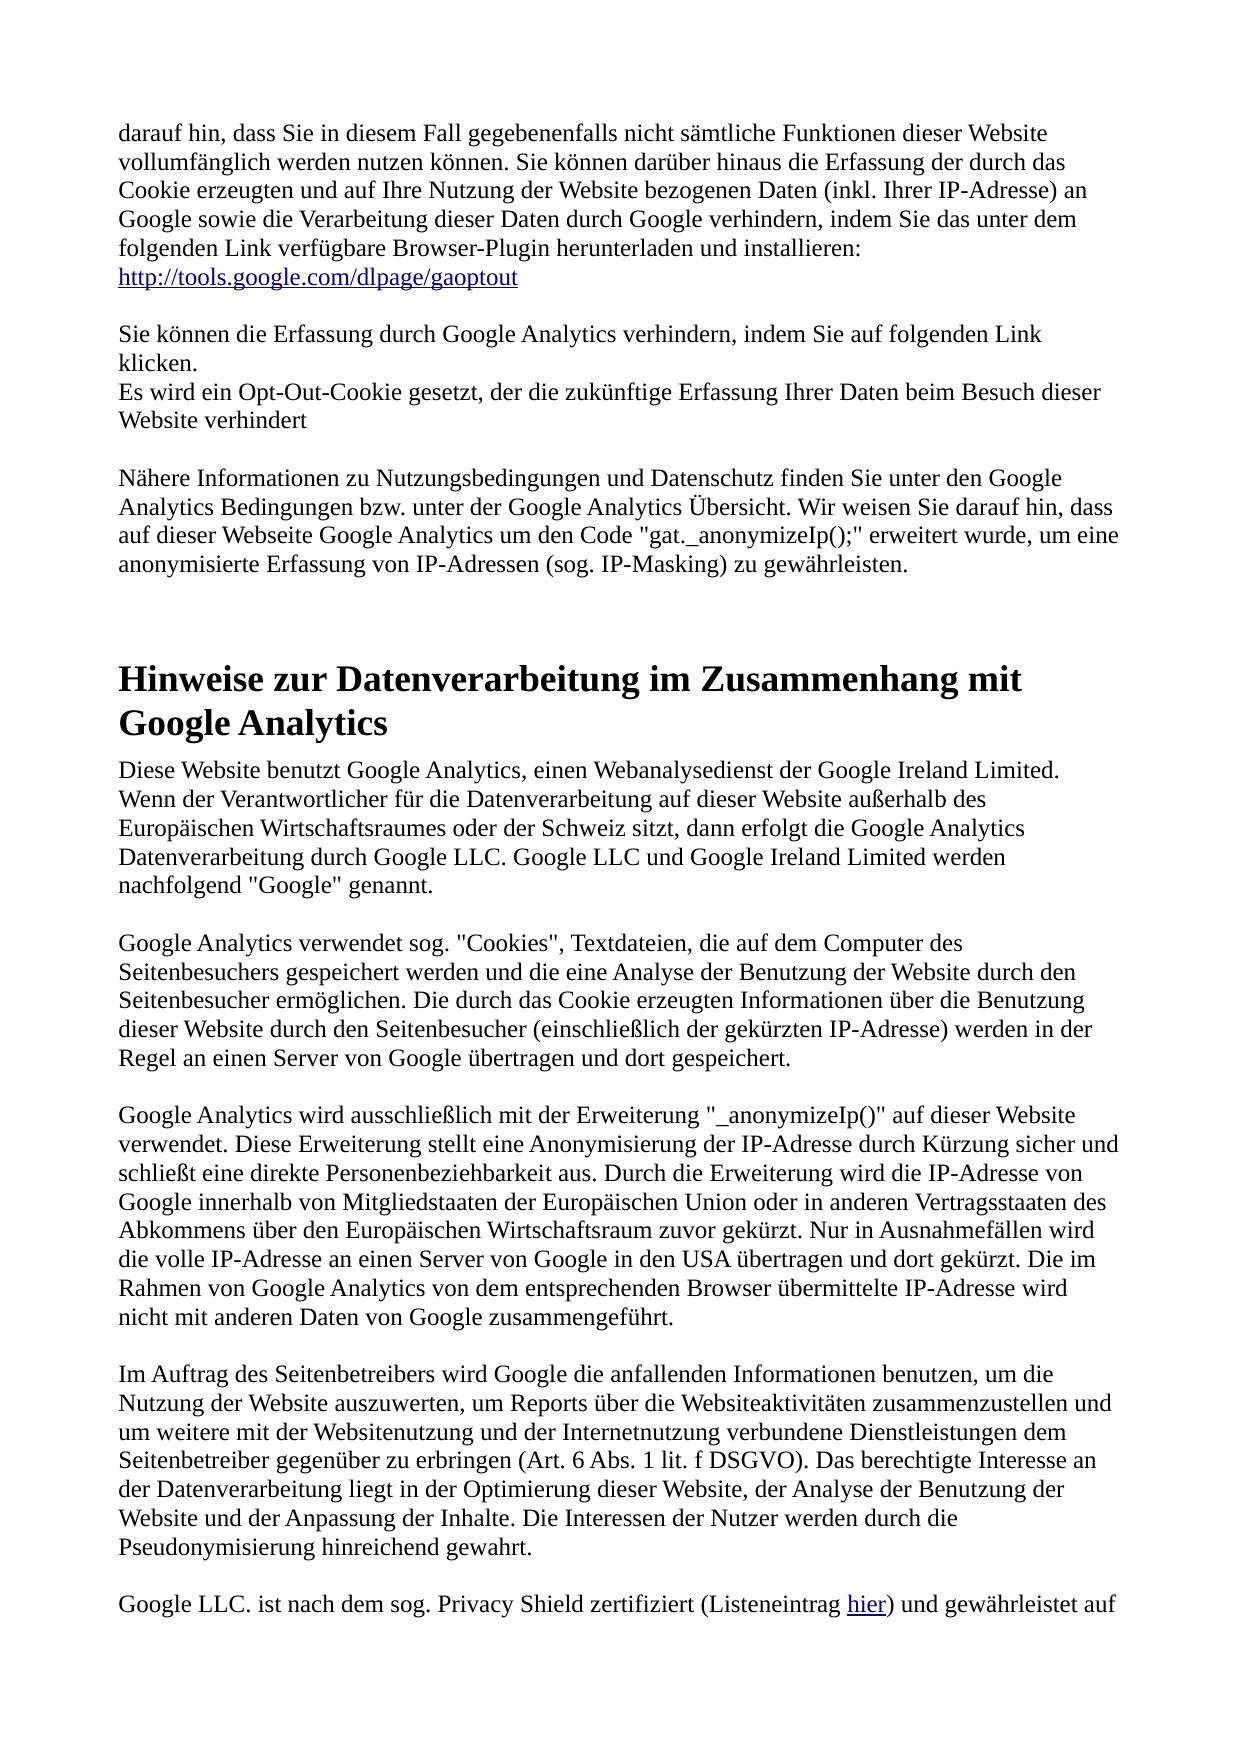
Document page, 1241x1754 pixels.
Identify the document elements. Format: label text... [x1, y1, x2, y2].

text darauf hin, dass Sie in diesem Fall gegebenenfalls nicht sämtliche Funktionen dieser Website vollumfänglich werden nutzen können. Sie können darüber hinaus die Erfassung der durch das Cookie erzeugten und auf Ihre Nutzung der Website bezogenen Daten (inkl. Ihrer IP-Adresse) an Google sowie die Verarbeitung dieser Daten durch Google verhindern, indem Sie das unter dem folgenden Link verfügbare Browser-Plugin herunterladen und installieren: http://tools.google.com/dlpage/gaoptout Sie können die Erfassung durch Google Analytics verhindern, indem Sie auf folgenden Link klicken. Es wird ein Opt-Out-Cookie gesetzt, der die zukünftige Erfassung Ihrer Daten beim Besuch dieser Website verhindert Nähere Informationen zu Nutzungsbedingungen und Datenschutz finden Sie unter den Google Analytics Bedingungen bzw. unter der Google Analytics Übersicht. Wir weisen Sie darauf hin, dass auf dieser Webseite Google Analytics um den Code "gat._anonymizeIp();" erweitert wurde, um eine anonymisierte Erfassung von IP-Adressen (sog. IP-Masking) zu gewährleisten. [118, 118, 1122, 578]
text Diese Website benutzt Google Analytics, einen Webanalysedienst der Google Ireland Limited. Wenn der Verantwortlicher für die Datenverarbeitung auf dieser Website außerhalb des Europäischen Wirtschaftsraumes oder der Schweiz sitzt, dann erfolgt die Google Analytics Datenverarbeitung durch Google LLC. Google LLC und Google Ireland Limited werden nachfolgend "Google" genannt. Google Analytics verwendet sog. "Cookies", Textdateien, die auf dem Computer des Seitenbesuchers gespeichert werden und die eine Analyse der Benutzung der Website durch den Seitenbesucher ermöglichen. Die durch das Cookie erzeugten Informationen über die Benutzung dieser Website durch den Seitenbesucher (einschließlich der gekürzten IP-Adresse) werden in der Regel an einen Server von Google übertragen und dort gespeichert. Google Analytics wird ausschließlich mit der Erweiterung "_anonymizeIp()" auf dieser Website verwendet. Diese Erweiterung stellt eine Anonymisierung der IP-Adresse durch Kürzung sicher und schließt eine direkte Personenbeziehbarkeit aus. Durch die Erweiterung wird die IP-Adresse von Google innerhalb von Mitgliedstaaten der Europäischen Union oder in anderen Vertragsstaaten des Abkommens über den Europäischen Wirtschaftsraum zuvor gekürzt. Nur in Ausnahmefällen wird die volle IP-Adresse an einen Server von Google in den USA übertragen und dort gekürzt. Die im Rahmen von Google Analytics von dem entsprechenden Browser übermittelte IP-Adresse wird nicht mit anderen Daten von Google zusammengeführt. Im Auftrag des Seitenbetreibers wird Google die anfallenden Informationen benutzen, um die Nutzung der Website auszuwerten, um Reports über die Websiteaktivitäten zusammenzustellen und um weitere mit der Websitenutzung und der Internetnutzung verbundene Dienstleistungen dem Seitenbetreiber gegenüber zu erbringen (Art. 6 Abs. 1 lit. f DSGVO). Das berechtigte Interesse an der Datenverarbeitung liegt in der Optimierung dieser Website, der Analyse der Benutzung der Website und der Anpassung der Inhalte. Die Interessen der Nutzer werden durch die Pseudonymisierung hinreichend gewahrt. Google LLC. ist nach dem sog. Privacy Shield zertifiziert (Listeneintrag hier) und gewährleistet auf [118, 756, 1122, 1618]
subtitle Hinweise zur Datenverarbeitung im Zusammenhang mit Google Analytics [118, 657, 1122, 743]
